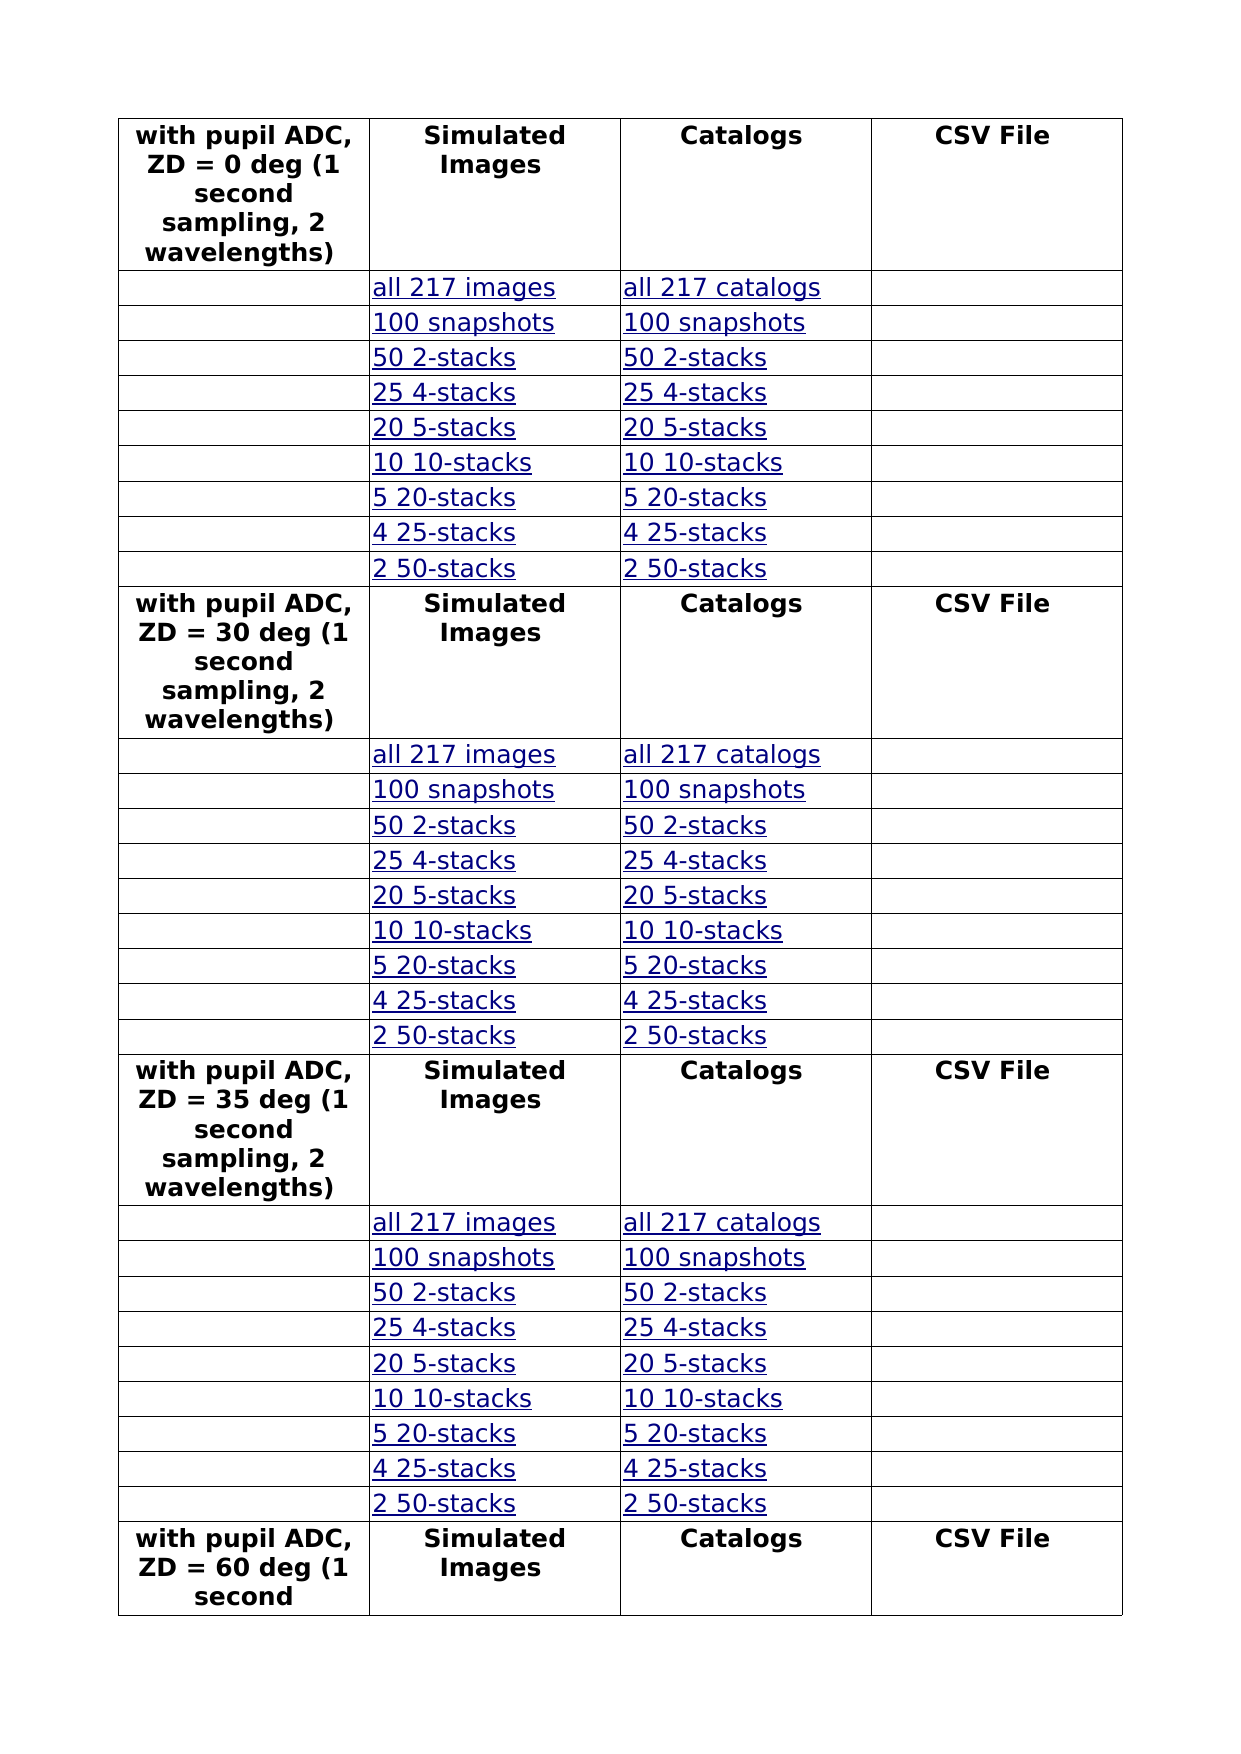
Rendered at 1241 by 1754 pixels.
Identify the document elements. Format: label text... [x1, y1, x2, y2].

table_cell Catalogs [621, 587, 871, 738]
table_cell 4 25-stacks [621, 984, 871, 1018]
table_cell with pupil ADC, ZD = 35 deg (1 second sampling, 2 wavelengths) [119, 1055, 369, 1205]
table_cell 100 snapshots [370, 306, 620, 340]
table_cell FIXME internalmedia: projects:micado:pupadc0deg1sec0.002.csv [872, 341, 1122, 375]
table_cell 4 25-stacks [370, 984, 620, 1018]
table_cell 5 20-stacks [370, 1417, 620, 1451]
table_cell FIXME internalmedia: projects:micado:pupadc30deg1sec0.050.csv [872, 1020, 1122, 1053]
table_cell 4 25-stacks [370, 517, 620, 551]
table_cell all 217 catalogs [621, 271, 871, 305]
table_cell 5 20-stacks [370, 949, 620, 983]
table_cell [119, 774, 369, 808]
table_cell 4 25-stacks [370, 1452, 620, 1486]
table_cell FIXME internalmedia: projects:micado:pupadc30deg1sec0.020.csv [872, 949, 1122, 983]
table_cell FIXME internalmedia: projects:micado:pupadc0deg1sec0.005.csv [872, 411, 1122, 445]
table_cell FIXME internalmedia: projects:micado:pupadc30deg1sec0.004.csv [872, 844, 1122, 878]
table_cell FIXME internalmedia: projects:micado:pupadc30deg1sec0.010.csv [872, 914, 1122, 948]
table_cell [872, 739, 1122, 773]
table_cell 2 50-stacks [621, 1487, 871, 1521]
table_cell [119, 1347, 369, 1381]
table_cell with pupil ADC, ZD = 30 deg (1 second sampling, 2 wavelengths) [119, 587, 369, 738]
table_cell 5 20-stacks [621, 482, 871, 516]
table_cell Simulated Images [370, 119, 620, 270]
table_cell 20 5-stacks [370, 879, 620, 913]
table_cell FIXME internalmedia: projects:micado:pupadc35deg1sec0.020.csv [872, 1417, 1122, 1451]
table_cell Simulated Images [370, 587, 620, 738]
table_cell [119, 809, 369, 843]
table_cell 20 5-stacks [370, 1347, 620, 1381]
table_cell [119, 844, 369, 878]
table_cell FIXME internalmedia: projects:micado:pupadc0deg1sec0.010.csv [872, 446, 1122, 481]
table_cell 2 50-stacks [370, 552, 620, 586]
table_cell FIXME internalmedia: projects:micado:pupadc35deg1sec0.004.csv [872, 1312, 1122, 1346]
table_cell [119, 1277, 369, 1311]
table_cell CSV File [872, 119, 1122, 270]
table_cell [119, 306, 369, 340]
table_cell 5 20-stacks [370, 482, 620, 516]
table_cell 20 5-stacks [370, 411, 620, 445]
table_cell 2 50-stacks [370, 1487, 620, 1521]
table_cell [119, 446, 369, 481]
table_cell 100 snapshots [370, 1241, 620, 1276]
table_cell [119, 879, 369, 913]
table_cell 10 10-stacks [621, 446, 871, 481]
table_cell CSV File [872, 1522, 1122, 1615]
table_cell FIXME internalmedia: projects:micado:pupadc0deg1sec0.004.csv [872, 376, 1122, 410]
table_cell [119, 552, 369, 586]
table_cell 100 snapshots [621, 306, 871, 340]
table_cell 25 4-stacks [621, 376, 871, 410]
table_cell Catalogs [621, 1522, 871, 1615]
table_cell [119, 949, 369, 983]
table_cell 10 10-stacks [370, 1382, 620, 1416]
table_cell 10 10-stacks [621, 914, 871, 948]
table_cell [119, 1452, 369, 1486]
table_cell 100 snapshots [621, 1241, 871, 1276]
table_cell 100 snapshots [370, 774, 620, 808]
table_cell 50 2-stacks [370, 1277, 620, 1311]
table_cell [119, 1241, 369, 1276]
table_cell Simulated Images [370, 1055, 620, 1205]
table_cell FIXME internalmedia: projects:micado:pupadc35deg1sec0.001.csv [872, 1241, 1122, 1276]
table_cell 10 10-stacks [370, 914, 620, 948]
table_cell FIXME internalmedia: projects:micado:pupadc0deg1sec0.050.csv [872, 552, 1122, 586]
table_cell [119, 1417, 369, 1451]
table_cell 20 5-stacks [621, 1347, 871, 1381]
table_cell Catalogs [621, 1055, 871, 1205]
table_cell [119, 1382, 369, 1416]
table_cell FIXME internalmedia: projects:micado:pupadc30deg1sec0.025.csv [872, 984, 1122, 1018]
table_cell [119, 739, 369, 773]
table_cell FIXME internalmedia: projects:micado:pupadc30deg1sec0.005.csv [872, 879, 1122, 913]
table_cell [119, 411, 369, 445]
table_cell CSV File [872, 587, 1122, 738]
table_cell 25 4-stacks [370, 1312, 620, 1346]
table_cell FIXME internalmedia: projects:micado:pupadc30deg1sec0.001.csv [872, 774, 1122, 808]
table_cell FIXME internalmedia: projects:micado:pupadc0deg1sec0.025.csv [872, 517, 1122, 551]
table_cell with pupil ADC, ZD = 0 deg (1 second sampling, 2 wavelengths) [119, 119, 369, 270]
table_cell 4 25-stacks [621, 1452, 871, 1486]
table_cell FIXME internalmedia: projects:micado:pupadc0deg1sec0.001.csv [872, 306, 1122, 340]
table_cell 5 20-stacks [621, 1417, 871, 1451]
table_cell [119, 1312, 369, 1346]
table_cell FIXME internalmedia: projects:micado:pupadc0deg1sec0.020.csv [872, 482, 1122, 516]
table_cell 100 snapshots [621, 774, 871, 808]
table_cell FIXME internalmedia: projects:micado:pupadc35deg1sec0.002.csv [872, 1277, 1122, 1311]
table_cell 25 4-stacks [621, 844, 871, 878]
table_cell CSV File [872, 1055, 1122, 1205]
table_cell with pupil ADC, ZD = 60 deg (1 second [119, 1522, 369, 1615]
table_cell 5 20-stacks [621, 949, 871, 983]
table_cell Simulated Images [370, 1522, 620, 1615]
table_cell all 217 catalogs [621, 739, 871, 773]
table_cell [872, 271, 1122, 305]
table_cell all 217 images [370, 271, 620, 305]
table_cell FIXME internalmedia: projects:micado:pupadc35deg1sec0.050.csv [872, 1487, 1122, 1521]
table_cell FIXME internalmedia: projects:micado:pupadc35deg1sec0.005.csv [872, 1347, 1122, 1381]
table_cell 2 50-stacks [621, 552, 871, 586]
table_cell [119, 914, 369, 948]
table_cell [119, 341, 369, 375]
table_cell 25 4-stacks [370, 844, 620, 878]
table_cell [119, 376, 369, 410]
table_cell FIXME internalmedia: projects:micado:pupadc35deg1sec0.025.csv [872, 1452, 1122, 1486]
table_cell 50 2-stacks [370, 809, 620, 843]
table_cell 2 50-stacks [370, 1020, 620, 1053]
table_cell [872, 1206, 1122, 1240]
table_cell all 217 catalogs [621, 1206, 871, 1240]
table_cell all 217 images [370, 1206, 620, 1240]
table_cell 50 2-stacks [621, 809, 871, 843]
table_cell [119, 1206, 369, 1240]
table_cell [119, 984, 369, 1018]
table_cell 10 10-stacks [370, 446, 620, 481]
table_cell 25 4-stacks [621, 1312, 871, 1346]
table_cell [119, 271, 369, 305]
table_cell 50 2-stacks [621, 341, 871, 375]
table_cell all 217 images [370, 739, 620, 773]
table_cell 10 10-stacks [621, 1382, 871, 1416]
table_cell 20 5-stacks [621, 411, 871, 445]
table_cell FIXME internalmedia: projects:micado:pupadc30deg1sec0.002.csv [872, 809, 1122, 843]
table_cell 50 2-stacks [370, 341, 620, 375]
table_cell [119, 1020, 369, 1053]
table_cell [119, 482, 369, 516]
table_cell [119, 1487, 369, 1521]
table_cell 25 4-stacks [370, 376, 620, 410]
table_cell 50 2-stacks [621, 1277, 871, 1311]
table_cell FIXME internalmedia: projects:micado:pupadc35deg1sec0.010.csv [872, 1382, 1122, 1416]
table_cell [119, 517, 369, 551]
table_cell Catalogs [621, 119, 871, 270]
table_cell 4 25-stacks [621, 517, 871, 551]
table_cell 2 50-stacks [621, 1020, 871, 1053]
table_cell 20 5-stacks [621, 879, 871, 913]
